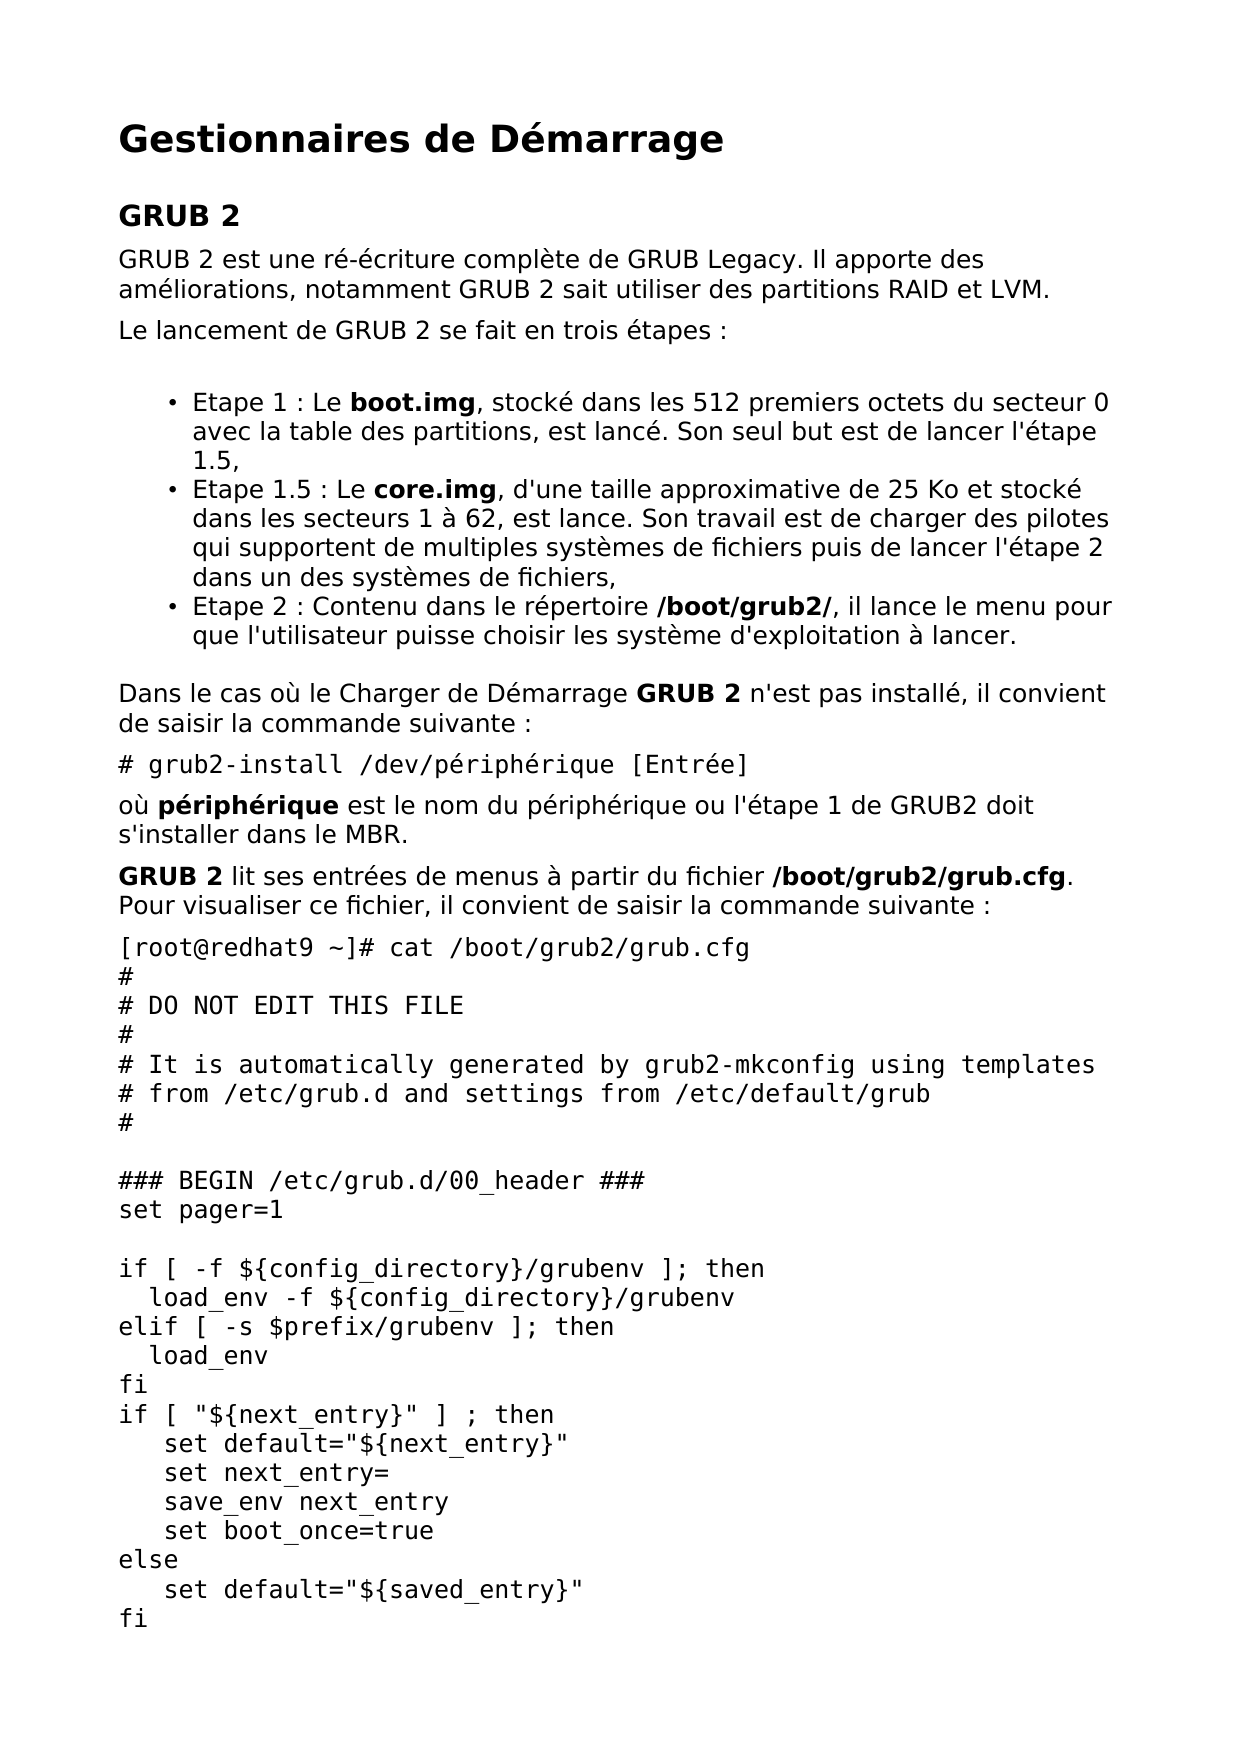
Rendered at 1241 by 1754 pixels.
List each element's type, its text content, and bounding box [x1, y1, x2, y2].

list Etape 1.5 : Le core.img, d'une taille approximative de 25 Ko et stocké dans les secteurs 1 à 62, est lance. Son travail est de charger des pilotes qui supportent de multiples systèmes de fichiers puis de lancer l'étape 2 dans un des systèmes de fichiers, [177, 475, 1122, 592]
subtitle Gestionnaires de Démarrage [118, 118, 1122, 162]
text où périphérique est le nom du périphérique ou l'étape 1 de GRUB2 doit s'installer dans le MBR. [118, 791, 1122, 850]
list Etape 1 : Le boot.img, stocké dans les 512 premiers octets du secteur 0 avec la table des partitions, est lancé. Son seul but est de lancer l'étape 1.5, [177, 388, 1122, 475]
text Dans le cas où le Charger de Démarrage GRUB 2 n'est pas installé, il convient de saisir la commande suivante : [118, 680, 1122, 738]
text GRUB 2 est une ré-écriture complète de GRUB Legacy. Il apporte des améliorations, notamment GRUB 2 sait utiliser des partitions RAID et LVM. [118, 246, 1122, 304]
text GRUB 2 lit ses entrées de menus à partir du fichier /boot/grub2/grub.cfg. Pour visualiser ce fichier, il convient de saisir la commande suivante : [118, 862, 1122, 921]
text # grub2-install /dev/périphérique [Entrée] [118, 751, 1122, 780]
text [root@redhat9 ~]# cat /boot/grub2/grub.cfg # # DO NOT EDIT THIS FILE # # It is automatically generated by grub2-mkconfig using templates # from /etc/grub.d and settings from /etc/default/grub # ### BEGIN /etc/grub.d/00_header ### set pager=1 if [ -f ${config_directory}/grubenv ]; then load_env -f ${config_directory}/grubenv elif [ -s $prefix/grubenv ]; then load_env fi if [ "${next_entry}" ] ; then set default="${next_entry}" set next_entry= save_env next_entry set boot_once=true else set default="${saved_entry}" fi [118, 933, 1122, 1633]
list Etape 2 : Contenu dans le répertoire /boot/grub2/, il lance le menu pour que l'utilisateur puisse choisir les système d'exploitation à lancer. [177, 592, 1122, 650]
text Le lancement de GRUB 2 se fait en trois étapes : [118, 317, 1122, 346]
subtitle GRUB 2 [118, 199, 1122, 233]
